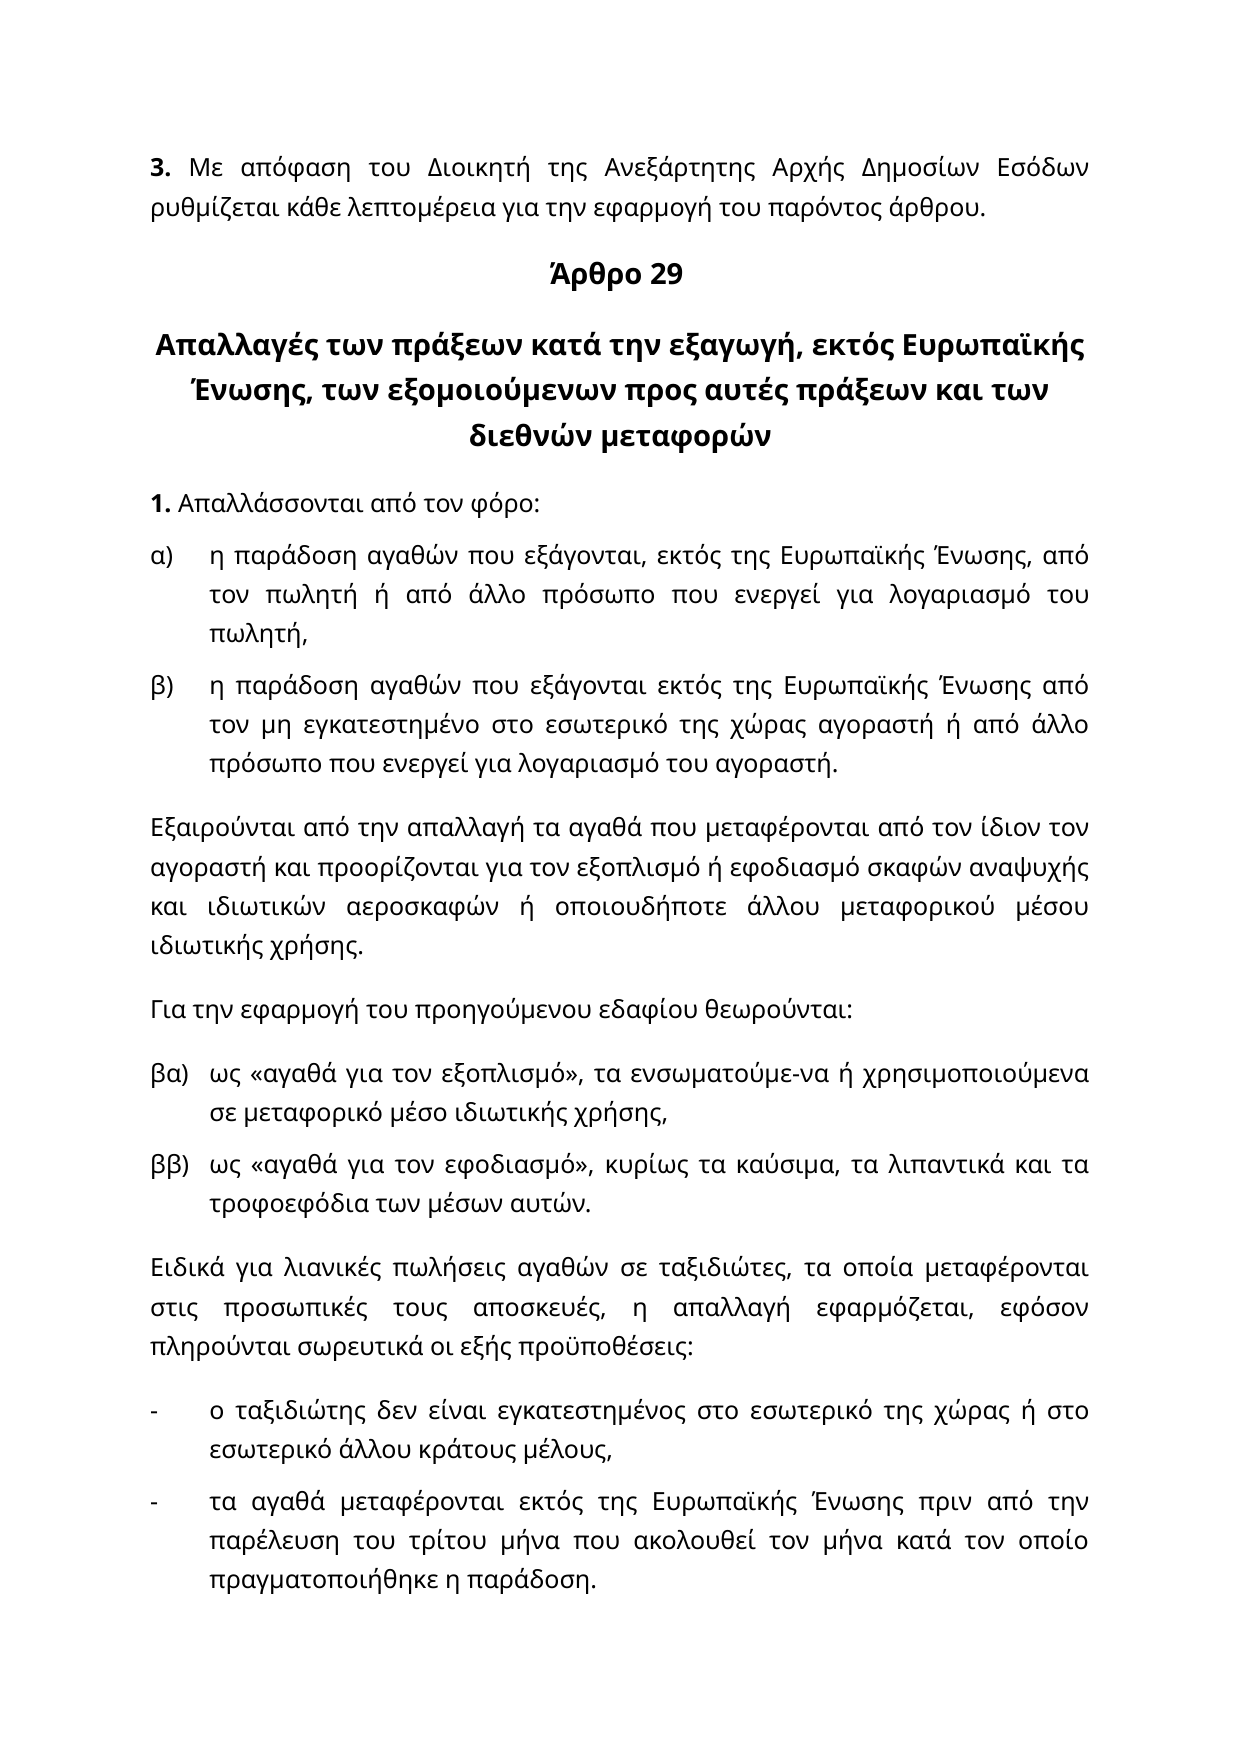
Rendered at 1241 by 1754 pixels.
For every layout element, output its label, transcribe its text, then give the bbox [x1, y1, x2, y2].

text Για την εφαρμογή του προηγούμενου εδαφίου θεωρούνται: [150, 992, 1090, 1026]
subtitle Απαλλαγές των πράξεων κατά την εξαγωγή, εκτός Ευρωπαϊκής Ένωσης, των εξομοιούμενων προς αυτές πράξεων και των διεθνών μεταφορών [150, 324, 1090, 455]
list α) η παράδοση αγαθών που εξάγονται, εκτός της Ευρωπαϊκής Ένωσης, από τον πωλητή ή από άλλο πρόσωπο που ενεργεί για λογαριασμό του πωλητή, [150, 537, 1090, 650]
list β) η παράδοση αγαθών που εξάγονται εκτός της Ευρωπαϊκής Ένωσης από τον μη εγκατεστημένο στο εσωτερικό της χώρας αγοραστή ή από άλλο πρόσωπο που ενεργεί για λογαριασμό του αγοραστή. [150, 667, 1090, 780]
list βα) ως «αγαθά για τον εξοπλισμό», τα ενσωματούμε-να ή χρησιμοποιούμενα σε μεταφορικό μέσο ιδιωτικής χρήσης, [150, 1056, 1090, 1129]
text Ειδικά για λιανικές πωλήσεις αγαθών σε ταξιδιώτες, τα οποία μεταφέρονται στις προσωπικές τους αποσκευές, η απαλλαγή εφαρμόζεται, εφόσον πληρούνται σωρευτικά οι εξής προϋποθέσεις: [150, 1250, 1090, 1362]
subtitle Άρθρο 29 [150, 253, 1090, 293]
list - ο ταξιδιώτης δεν είναι εγκατεστημένος στο εσωτερικό της χώρας ή στο εσωτερικό άλλου κράτους μέλους, [150, 1392, 1090, 1466]
text 1. Απαλλάσσονται από τον φόρο: [150, 486, 1090, 520]
text 3. Με απόφαση του Διοικητή της Ανεξάρτητης Αρχής Δημοσίων Εσόδων ρυθμίζεται κάθε λεπτομέρεια για την εφαρμογή του παρόντος άρθρου. [150, 150, 1090, 223]
list ββ) ως «αγαθά για τον εφοδιασμό», κυρίως τα καύσιμα, τα λιπαντικά και τα τροφοεφόδια των μέσων αυτών. [150, 1147, 1090, 1220]
list - τα αγαθά μεταφέρονται εκτός της Ευρωπαϊκής Ένωσης πριν από την παρέλευση του τρίτου μήνα που ακολουθεί τον μήνα κατά τον οποίο πραγματοποιήθηκε η παράδοση. [150, 1483, 1090, 1596]
text Εξαιρούνται από την απαλλαγή τα αγαθά που μεταφέρονται από τον ίδιον τον αγοραστή και προορίζονται για τον εξοπλισμό ή εφοδιασμό σκαφών αναψυχής και ιδιωτικών αεροσκαφών ή οποιουδήποτε άλλου μεταφορικού μέσου ιδιωτικής χρήσης. [150, 810, 1090, 962]
